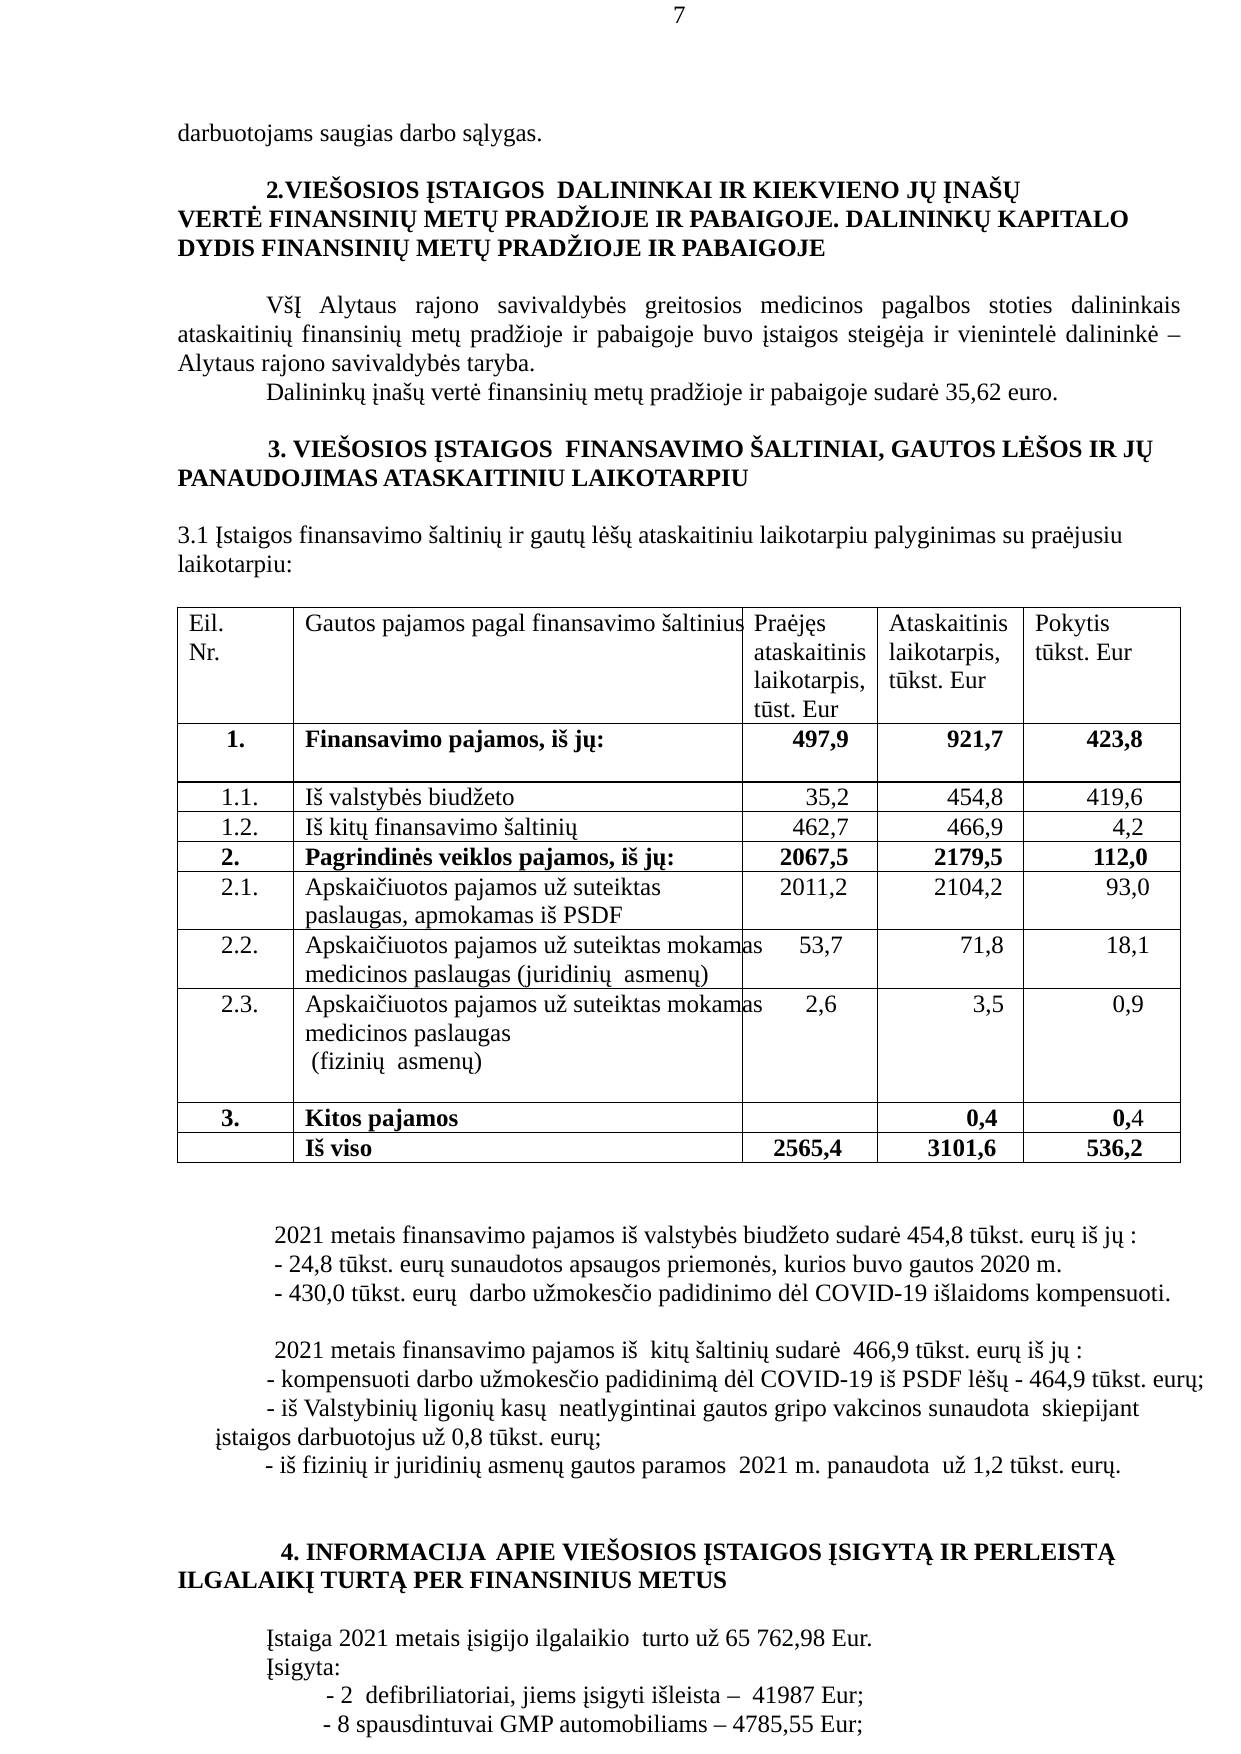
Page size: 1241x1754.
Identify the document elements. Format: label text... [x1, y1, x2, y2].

table_cell 1.1. [178, 783, 293, 811]
text - 24,8 tūkst. eurų sunaudotos apsaugos priemonės, kurios buvo gautos 2020 m. [177, 1249, 1219, 1278]
text Įstaiga 2021 metais įsigijo ilgalaikio turto už 65 762,98 Eur. [177, 1623, 1219, 1652]
table_cell 112,0 [1024, 842, 1180, 871]
text 2.VIEŠOSIOS Įstaigos dalininkai IR KIEKVIENO JŲ ĮNAŠŲ [177, 176, 1219, 204]
table_cell Apskaičiuotos pajamos už suteiktas paslaugas, apmokamas iš PSDF [294, 872, 742, 929]
table_cell Finansavimo pajamos, iš jų: [294, 724, 742, 781]
table_cell Apskaičiuotos pajamos už suteiktas mokamas medicinos paslaugas (juridinių asmenų) [294, 930, 742, 988]
table_cell 423,8 [1024, 724, 1180, 781]
table_header Gautos pajamos pagal finansavimo šaltinius [294, 608, 742, 723]
text 3.1 Įstaigos finansavimo šaltinių ir gautų lėšų ataskaitiniu laikotarpiu palyginimas su praėjusiu laikotarpiu: [177, 521, 1219, 578]
table_cell 2,6 [743, 989, 877, 1102]
table_cell 1. [178, 724, 293, 781]
table_cell 93,0 [1024, 872, 1180, 929]
table_cell 462,7 [743, 812, 877, 841]
table_cell 4,2 [1024, 812, 1180, 841]
table_cell 497,9 [743, 724, 877, 781]
table_cell 35,2 [743, 783, 877, 811]
table_cell 0,4 [1024, 1103, 1180, 1132]
table_cell 0,9 [1024, 989, 1180, 1102]
table_cell 3,5 [878, 989, 1023, 1102]
text - iš fizinių ir juridinių asmenų gautos paramos 2021 m. panaudota už 1,2 tūkst. eurų. [207, 1450, 1219, 1479]
table_cell Iš kitų finansavimo šaltinių [294, 812, 742, 841]
table_cell 2.2. [178, 930, 293, 988]
text ilgalaikį turtą per finansinius metus [177, 1565, 1219, 1594]
table_cell 1.2. [178, 812, 293, 841]
table_cell Iš viso [294, 1133, 742, 1162]
table_header Eil. Nr. [178, 608, 293, 723]
text įstaigos darbuotojus už 0,8 tūkst. eurų; [215, 1422, 1219, 1450]
text - 8 spausdintuvai GMP automobiliams – 4785,55 Eur; [271, 1709, 1219, 1738]
table_cell 2179,5 [878, 842, 1023, 871]
table_cell Iš valstybės biudžeto [294, 783, 742, 811]
table_cell 466,9 [878, 812, 1023, 841]
text 4. Informacija apie VIEŠOSIOS įstaigos įsigytą ir perleistą [281, 1537, 1219, 1565]
text - iš Valstybinių ligonių kasų neatlygintinai gautos gripo vakcinos sunaudota skiepijant [215, 1393, 1219, 1422]
text - kompensuoti darbo užmokesčio padidinimą dėl COVID-19 iš PSDF lėšų - 464,9 tūkst. eurų; [215, 1364, 1219, 1393]
table_cell 2565,4 [743, 1133, 877, 1162]
table_cell 2. [178, 842, 293, 871]
table_cell 2067,5 [743, 842, 877, 871]
table_cell 2.3. [178, 989, 293, 1102]
table_cell Pagrindinės veiklos pajamos, iš jų: [294, 842, 742, 871]
table_cell [743, 1103, 877, 1132]
table_cell 71,8 [878, 930, 1023, 988]
table_cell 3. [178, 1103, 293, 1132]
table_cell 0,4 [878, 1103, 1023, 1132]
text Dalininkų įnašų vertė finansinių metų pradžioje ir pabaigoje sudarė 35,62 euro. [177, 377, 1219, 406]
table_cell Kitos pajamos [294, 1103, 742, 1132]
table_cell 2011,2 [743, 872, 877, 929]
table_cell 2104,2 [878, 872, 1023, 929]
text 2021 metais finansavimo pajamos iš valstybės biudžeto sudarė 454,8 tūkst. eurų iš jų : [177, 1220, 1219, 1249]
table_cell 2.1. [178, 872, 293, 929]
table_cell 18,1 [1024, 930, 1180, 988]
table_cell 419,6 [1024, 783, 1180, 811]
text darbuotojams saugias darbo sąlygas. [177, 118, 1181, 147]
table_cell 53,7 [743, 930, 877, 988]
table_header Pokytis tūkst. Eur [1024, 608, 1180, 723]
text - 430,0 tūkst. eurų darbo užmokesčio padidinimo dėl COVID-19 išlaidoms kompensuoti. [177, 1278, 1219, 1307]
table_cell 454,8 [878, 783, 1023, 811]
text - 2 defibriliatoriai, jiems įsigyti išleista – 41987 Eur; [177, 1680, 1219, 1709]
text VšĮ Alytaus rajono savivaldybės greitosios medicinos pagalbos stoties dalininkais ataskaitinių finansinių metų pradžioje ir pabaigoje buvo įstaigos steigėja ir vienintelė dalininkė – Alytaus rajono savivaldybės taryba. [177, 291, 1181, 377]
text Įsigyta: [177, 1652, 1219, 1680]
text DYDIS FINANSINIŲ METŲ PRADŽIOJE IR PABAIGOJE [177, 233, 1219, 262]
table_cell 536,2 [1024, 1133, 1180, 1162]
table_cell 3101,6 [878, 1133, 1023, 1162]
table_cell [178, 1133, 293, 1162]
table_header Praėjęs ataskaitinis laikotarpis, tūst. Eur [743, 608, 877, 723]
table_cell 921,7 [878, 724, 1023, 781]
text VERTĖ FINANSINIŲ METŲ PRADŽIOJE IR PABAIGOJE. DALININKŲ KAPITALO [177, 204, 1219, 233]
text 3. VIEŠOSIOS Įstaigos finansavimo šaltiniai, gautos lėšos ir jų panaudojimas ataskaitiniu laikotarpiu [177, 434, 1219, 492]
table_cell Apskaičiuotos pajamos už suteiktas mokamas medicinos paslaugas (fizinių asmenų) [294, 989, 742, 1102]
table_header Ataskaitinis laikotarpis, tūkst. Eur [878, 608, 1023, 723]
text 2021 metais finansavimo pajamos iš kitų šaltinių sudarė 466,9 tūkst. eurų iš jų : [177, 1335, 1219, 1364]
